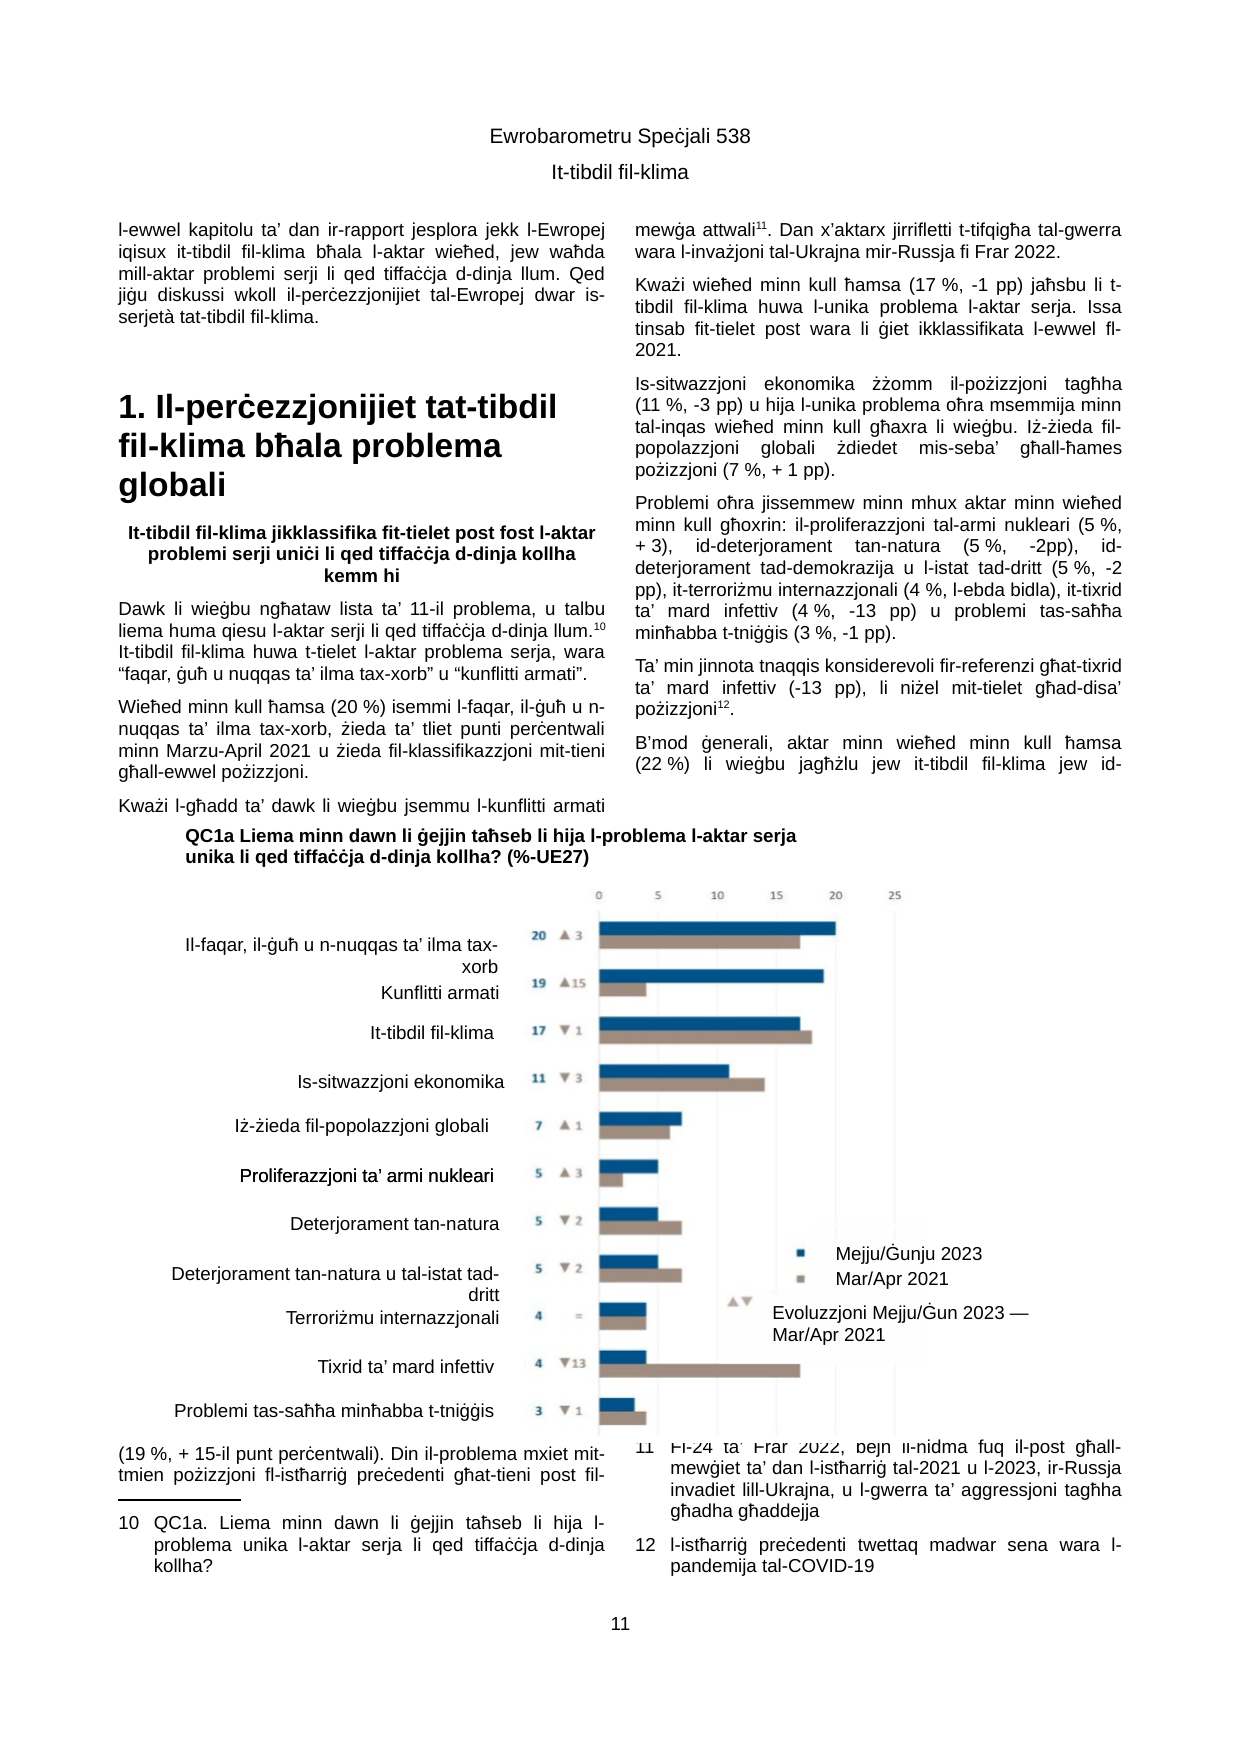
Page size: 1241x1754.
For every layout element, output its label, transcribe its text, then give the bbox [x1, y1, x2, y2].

text Kważi l-għadd ta’ dawk li wieġbu jsemmu l-kunflitti armati (19 %, + 15-il punt perċentwali). Din il-problema mxiet mit-tmien pożizzjoni fl-istħarriġ preċedenti għat-tieni post fil-mewġa attwali. Dan x’aktarx jirrifletti t-tifqigħa tal-gwerra wara l-invażjoni tal-Ukrajna mir-Russja fi Frar 2022. [635, 219, 1122, 262]
text QC1a. Liema minn dawn li ġejjin taħseb li hija l-problema unika l-aktar serja li qed tiffaċċja d-dinja kollha? [118, 1512, 605, 1577]
text It-tibdil fil-klima jikklassifika fit-tielet post fost l-aktar problemi serji uniċi li qed tiffaċċja d-dinja kollha kemm hi [118, 522, 605, 586]
text Kważi wieħed minn kull ħamsa (17 %, -1 pp) jaħsbu li t-tibdil fil-klima huwa l-unika problema l-aktar serja. Issa tinsab fit-tielet post wara li ġiet ikklassifikata l-ewwel fl-2021. [635, 274, 1122, 361]
text Ta’ min jinnota tnaqqis konsiderevoli fir-referenzi għat-tixrid ta’ mard infettiv (-13 pp), li niżel mit-tielet għad-disa’ pożizzjoni. [635, 655, 1122, 719]
text Is-sitwazzjoni ekonomika żżomm il-pożizzjoni tagħha (11 %, -3 pp) u hija l-unika problema oħra msemmija minn tal-inqas wieħed minn kull għaxra li wieġbu. Iż-żieda fil-popolazzjoni globali żdiedet mis-seba’ għall-ħames pożizzjoni (7 %, + 1 pp). [635, 372, 1122, 480]
text l-istħarriġ preċedenti twettaq madwar sena wara l-pandemija tal-COVID-19 [635, 1534, 1122, 1577]
text Kważi l-għadd ta’ dawk li wieġbu jsemmu l-kunflitti armati (19 %, + 15-il punt perċentwali). Din il-problema mxiet mit-tmien pożizzjoni fl-istħarriġ preċedenti għat-tieni post fil-mewġa attwali. Dan x’aktarx jirrifletti t-tifqigħa tal-gwerra wara l-invażjoni tal-Ukrajna mir-Russja fi Frar 2022. [118, 794, 605, 1486]
text B’mod ġenerali, aktar minn wieħed minn kull ħamsa (22 %) li wieġbu jagħżlu jew it-tibdil fil-klima jew id- [635, 731, 1122, 774]
picture [524, 873, 927, 1443]
picture [919, 1273, 925, 1284]
text Dawk li wieġbu ngħataw lista ta’ 11-il problema, u talbu liema huma qiesu l-aktar serji li qed tiffaċċja d-dinja llum. It-tibdil fil-klima huwa t-tielet l-aktar problema serja, wara “faqar, ġuħ u nuqqas ta’ ilma tax-xorb” u “kunflitti armati”. [118, 598, 605, 684]
text Fl-24 ta’ Frar 2022, bejn il-ħidma fuq il-post għall-mewġiet ta’ dan l-istħarriġ tal-2021 u l-2023, ir-Russja invadiet lill-Ukrajna, u l-gwerra ta’ aggressjoni tagħha għadha għaddejja [635, 1436, 1122, 1522]
text l-ewwel kapitolu ta’ dan ir-rapport jesplora jekk l-Ewropej iqisux it-tibdil fil-klima bħala l-aktar wieħed, jew waħda mill-aktar problemi serji li qed tiffaċċja d-dinja llum. Qed jiġu diskussi wkoll il-perċezzjonijiet tal-Ewropej dwar is-serjetà tat-tibdil fil-klima. [118, 219, 605, 327]
subtitle 1. Il-perċezzjonijiet tat-tibdil fil-klima bħala problema globali [118, 387, 605, 503]
text Wieħed minn kull ħamsa (20 %) isemmi l-faqar, il-ġuħ u n-nuqqas ta’ ilma tax-xorb, żieda ta’ tliet punti perċentwali minn Marzu-April 2021 u żieda fil-klassifikazzjoni mit-tieni għall-ewwel pożizzjoni. [118, 696, 605, 783]
text Problemi oħra jissemmew minn mhux aktar minn wieħed minn kull għoxrin: il-proliferazzjoni tal-armi nukleari (5 %, + 3), id-deterjorament tan-natura (5 %, -2pp), id-deterjorament tad-demokrazija u l-istat tad-dritt (5 %, -2 pp), it-terroriżmu internazzjonali (4 %, l-ebda bidla), it-tixrid ta’ mard infettiv (4 %, -13 pp) u problemi tas-saħħa minħabba t-tniġġis (3 %, -1 pp). [635, 492, 1122, 643]
